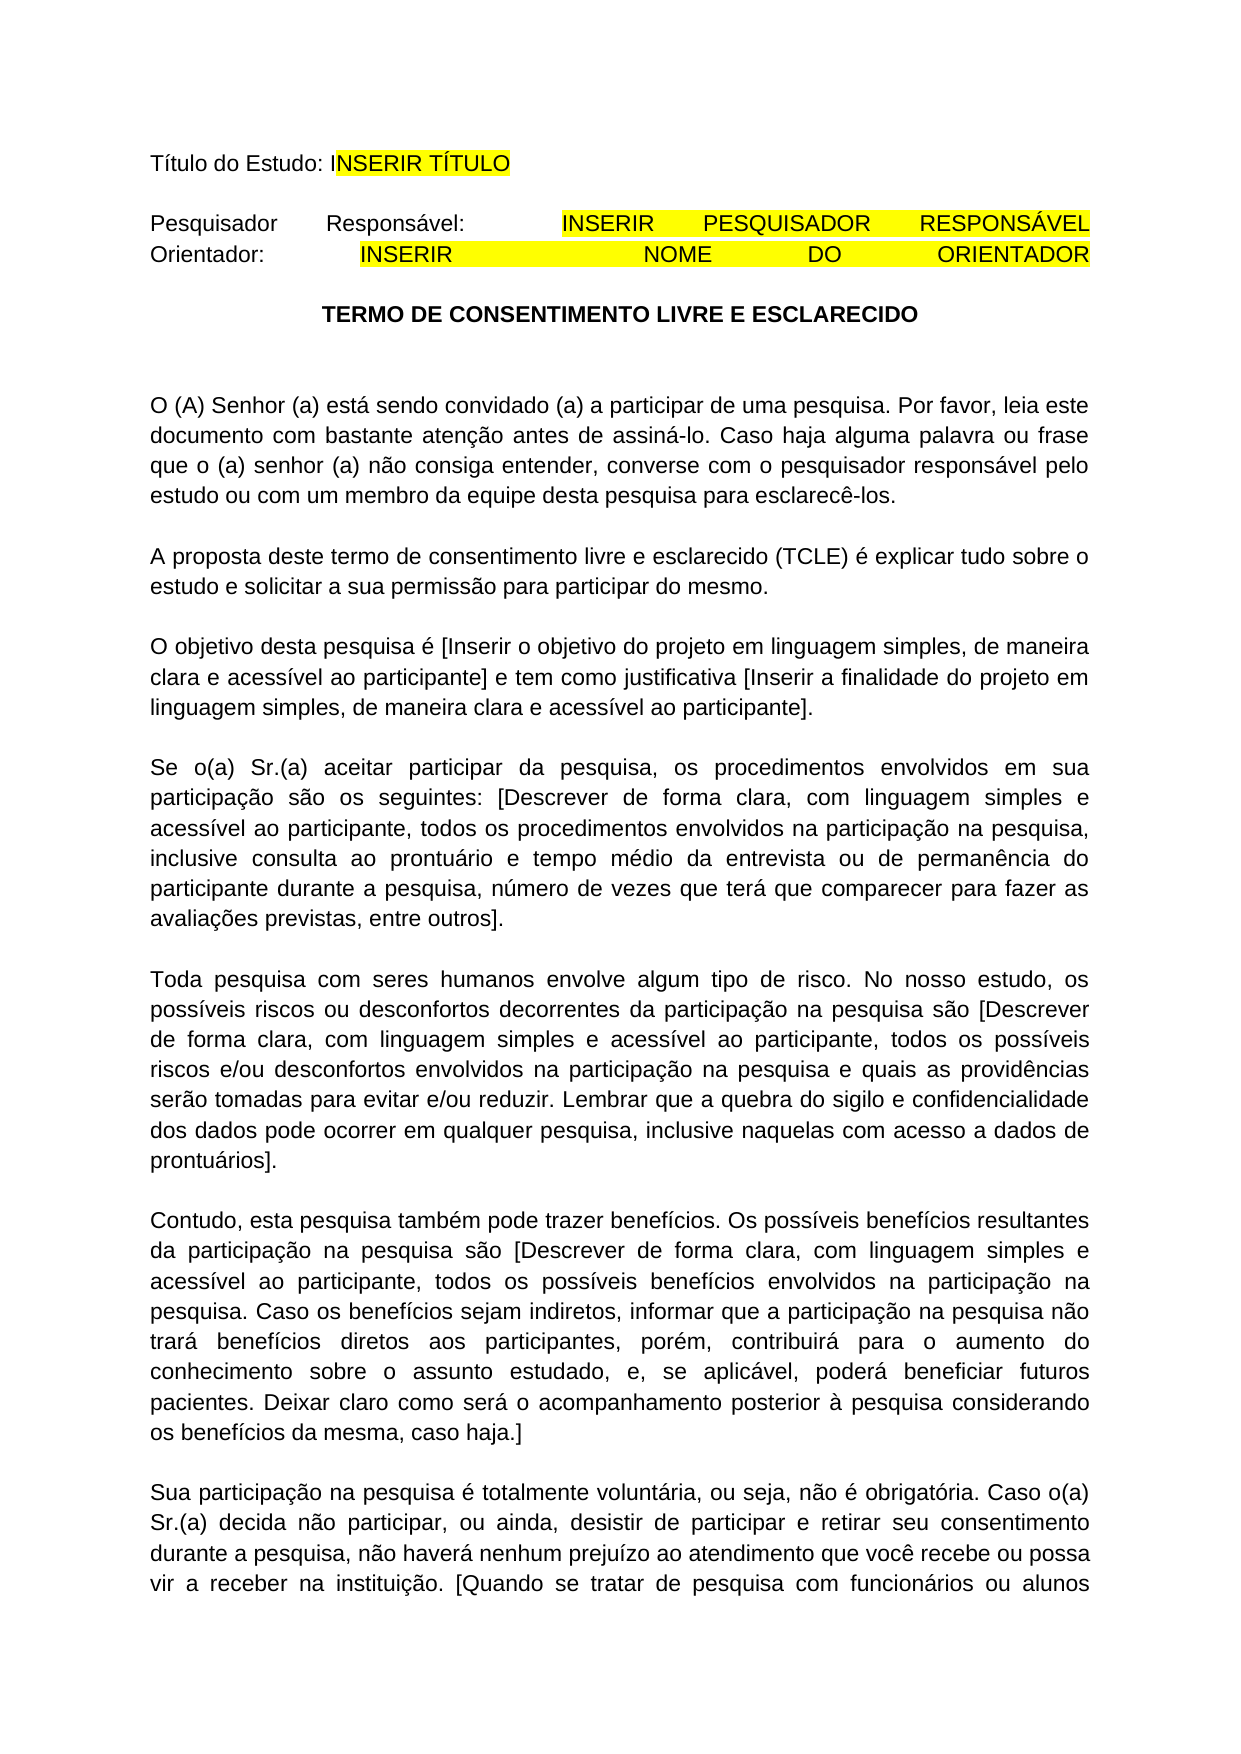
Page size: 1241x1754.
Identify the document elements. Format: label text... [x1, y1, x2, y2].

text O (A) Senhor (a) está sendo convidado (a) a participar de uma pesquisa. Por favor, leia este documento com bastante atenção antes de assiná-lo. Caso haja alguma palavra ou frase que o (a) senhor (a) não consiga entender, converse com o pesquisador responsável pelo estudo ou com um membro da equipe desta pesquisa para esclarecê-los. [150, 392, 1090, 509]
text A proposta deste termo de consentimento livre e esclarecido (TCLE) é explicar tudo sobre o estudo e solicitar a sua permissão para participar do mesmo. [150, 543, 1090, 599]
text Contudo, esta pesquisa também pode trazer benefícios. Os possíveis benefícios resultantes da participação na pesquisa são [Descrever de forma clara, com linguagem simples e acessível ao participante, todos os possíveis benefícios envolvidos na participação na pesquisa. Caso os benefícios sejam indiretos, informar que a participação na pesquisa não trará benefícios diretos aos participantes, porém, contribuirá para o aumento do conhecimento sobre o assunto estudado, e, se aplicável, poderá beneficiar futuros pacientes. Deixar claro como será o acompanhamento posterior à pesquisa considerando os benefícios da mesma, caso haja.] [150, 1207, 1090, 1445]
text Pesquisador Responsável: INSERIR PESQUISADOR RESPONSÁVEL Orientador: INSERIR NOME DO ORIENTADOR [150, 210, 1090, 297]
text Toda pesquisa com seres humanos envolve algum tipo de risco. No nosso estudo, os possíveis riscos ou desconfortos decorrentes da participação na pesquisa são [Descrever de forma clara, com linguagem simples e acessível ao participante, todos os possíveis riscos e/ou desconfortos envolvidos na participação na pesquisa e quais as providências serão tomadas para evitar e/ou reduzir. Lembrar que a quebra do sigilo e confidencialidade dos dados pode ocorrer em qualquer pesquisa, inclusive naquelas com acesso a dados de prontuários]. [150, 966, 1090, 1173]
text TERMO DE CONSENTIMENTO LIVRE E ESCLARECIDO [150, 301, 1090, 327]
text Se o(a) Sr.(a) aceitar participar da pesquisa, os procedimentos envolvidos em sua participação são os seguintes: [Descrever de forma clara, com linguagem simples e acessível ao participante, todos os procedimentos envolvidos na participação na pesquisa, inclusive consulta ao prontuário e tempo médio da entrevista ou de permanência do participante durante a pesquisa, número de vezes que terá que comparecer para fazer as avaliações previstas, entre outros]. [150, 754, 1090, 932]
text Título do Estudo: INSERIR TÍTULO [150, 150, 1090, 176]
text Sua participação na pesquisa é totalmente voluntária, ou seja, não é obrigatória. Caso o(a) Sr.(a) decida não participar, ou ainda, desistir de participar e retirar seu consentimento durante a pesquisa, não haverá nenhum prejuízo ao atendimento que você recebe ou possa vir a receber na instituição. [Quando se tratar de pesquisa com funcionários ou alunos [150, 1479, 1090, 1596]
text O objetivo desta pesquisa é [Inserir o objetivo do projeto em linguagem simples, de maneira clara e acessível ao participante] e tem como justificativa [Inserir a finalidade do projeto em linguagem simples, de maneira clara e acessível ao participante]. [150, 633, 1090, 720]
